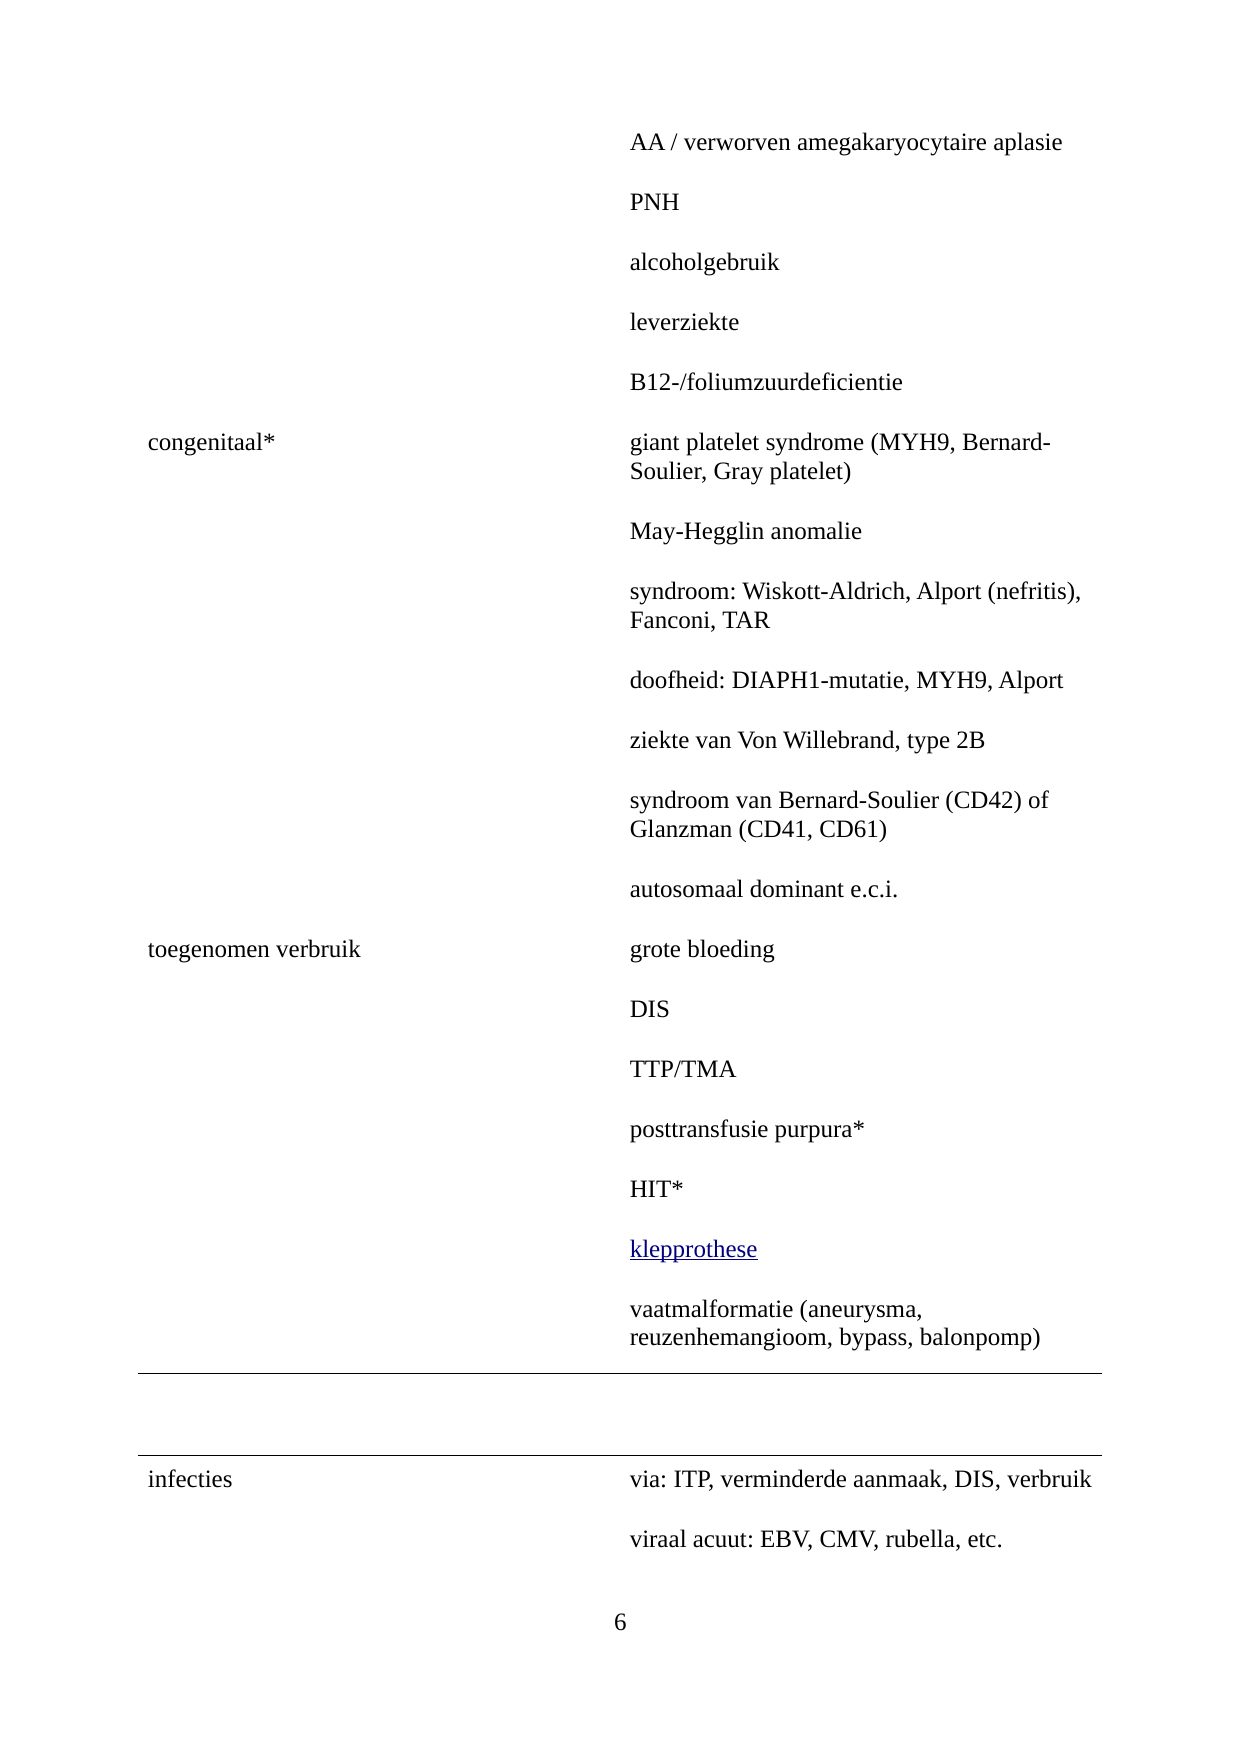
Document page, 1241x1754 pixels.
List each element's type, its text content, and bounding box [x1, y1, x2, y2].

table_cell [138, 1104, 620, 1164]
table_cell [138, 1164, 620, 1224]
table_cell viraal acuut: EBV, CMV, rubella, etc. [620, 1515, 1102, 1575]
table_cell [138, 567, 620, 656]
table_cell [138, 507, 620, 567]
table_cell [138, 178, 620, 238]
table_cell autosomaal dominant e.c.i. [620, 864, 1102, 924]
table_cell May-Hegglin anomalie [620, 507, 1102, 567]
table_cell [138, 118, 620, 178]
table_cell doofheid: DIAPH1-mutatie, MYH9, Alport [620, 656, 1102, 716]
table_cell ziekte van Von Willebrand, type 2B [620, 716, 1102, 776]
table_cell [138, 298, 620, 358]
table_cell [138, 358, 620, 418]
table_cell PNH [620, 178, 1102, 238]
table_cell [138, 238, 620, 298]
table_cell congenitaal* [138, 418, 620, 507]
table_cell giant platelet syndrome (MYH9, Bernard-Soulier, Gray platelet) [620, 418, 1102, 507]
table_header infecties [138, 1456, 620, 1515]
table_cell leverziekte [620, 298, 1102, 358]
table_cell posttransfusie purpura* [620, 1104, 1102, 1164]
table_cell vaatmalformatie (aneurysma, reuzenhemangioom, bypass, balonpomp) [620, 1284, 1102, 1373]
table_cell AA / verworven amegakaryocytaire aplasie [620, 118, 1102, 178]
table_cell syndroom: Wiskott-Aldrich, Alport (nefritis), Fanconi, TAR [620, 567, 1102, 656]
table_cell [138, 1044, 620, 1104]
table_cell [138, 1284, 620, 1373]
table_cell toegenomen verbruik [138, 924, 620, 984]
table_cell [138, 1224, 620, 1284]
table_cell [138, 864, 620, 924]
table_cell alcoholgebruik [620, 238, 1102, 298]
table_cell B12-/foliumzuurdeficientie [620, 358, 1102, 418]
table_cell klepprothese [620, 1224, 1102, 1284]
table_cell grote bloeding [620, 924, 1102, 984]
table_cell [138, 656, 620, 716]
table_cell [138, 716, 620, 776]
table_cell [138, 1515, 620, 1575]
table_cell [138, 776, 620, 864]
table_header via: ITP, verminderde aanmaak, DIS, verbruik [620, 1456, 1102, 1515]
table_cell HIT* [620, 1164, 1102, 1224]
table_cell DIS [620, 984, 1102, 1044]
table_cell [138, 984, 620, 1044]
table_cell TTP/TMA [620, 1044, 1102, 1104]
table_cell syndroom van Bernard-Soulier (CD42) of Glanzman (CD41, CD61) [620, 776, 1102, 864]
